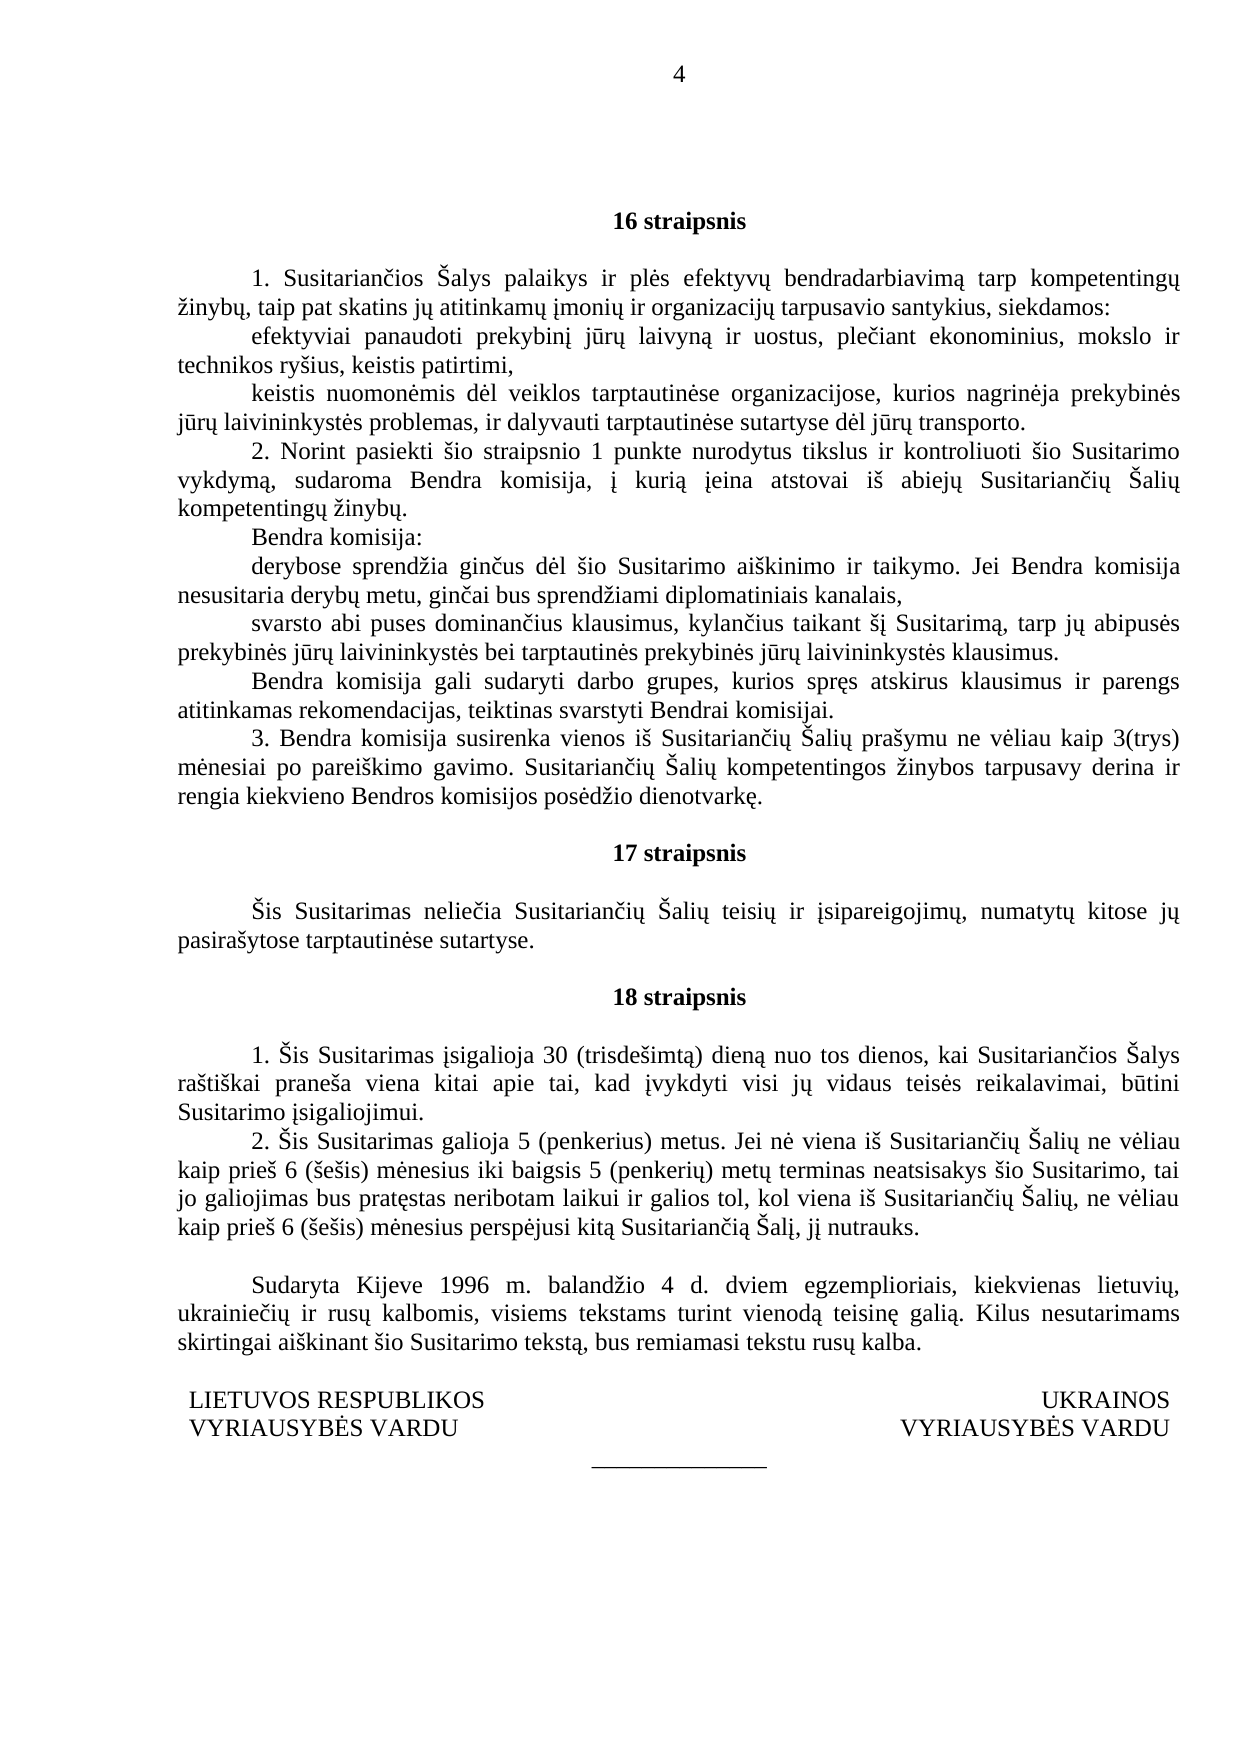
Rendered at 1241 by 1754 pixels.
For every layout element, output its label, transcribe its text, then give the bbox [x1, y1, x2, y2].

text Bendra komisija: [177, 522, 1181, 551]
text ______________ [177, 1442, 1181, 1471]
text 3. Bendra komisija susirenka vienos iš Susitariančių Šalių prašymu ne vėliau kaip 3(trys) mėnesiai po pareiškimo gavimo. Susitariančių Šalių kompetentingos žinybos tarpusavy derina ir rengia kiekvieno Bendros komisijos posėdžio dienotvarkę. [177, 723, 1181, 810]
text 2. Šis Susitarimas galioja 5 (penkerius) metus. Jei nė viena iš Susitariančių Šalių ne vėliau kaip prieš 6 (šešis) mėnesius iki baigsis 5 (penkerių) metų terminas neatsisakys šio Susitarimo, tai jo galiojimas bus pratęstas neribotam laikui ir galios tol, kol viena iš Susitariančių Šalių, ne vėliau kaip prieš 6 (šešis) mėnesius perspėjusi kitą Susitariančią Šalį, jį nutrauks. [177, 1126, 1181, 1241]
text 16 straipsnis [177, 206, 1181, 235]
text 17 straipsnis [177, 838, 1181, 867]
text Sudaryta Kijeve 1996 m. balandžio 4 d. dviem egzemplioriais, kiekvienas lietuvių, ukrainiečių ir rusų kalbomis, visiems tekstams turint vienodą teisinę galią. Kilus nesutarimams skirtingai aiškinant šio Susitarimo tekstą, bus remiamasi tekstu rusų kalba. [177, 1270, 1181, 1356]
text svarsto abi puses dominančius klausimus, kylančius taikant šį Susitarimą, tarp jų abipusės prekybinės jūrų laivininkystės bei tarptautinės prekybinės jūrų laivininkystės klausimus. [177, 608, 1181, 666]
text 1. Šis Susitarimas įsigalioja 30 (trisdešimtą) dieną nuo tos dienos, kai Susitariančios Šalys raštiškai praneša viena kitai apie tai, kad įvykdyti visi jų vidaus teisės reikalavimai, būtini Susitarimo įsigaliojimui. [177, 1040, 1181, 1126]
table_header LIETUVOS RESPUBLIKOS VYRIAUSYBĖS VARDU [177, 1385, 679, 1442]
text 2. Norint pasiekti šio straipsnio 1 punkte nurodytus tikslus ir kontroliuoti šio Susitarimo vykdymą, sudaroma Bendra komisija, į kurią įeina atstovai iš abiejų Susitariančių Šalių kompetentingų žinybų. [177, 436, 1181, 522]
text 1. Susitariančios Šalys palaikys ir plės efektyvų bendradarbiavimą tarp kompetentingų žinybų, taip pat skatins jų atitinkamų įmonių ir organizacijų tarpusavio santykius, siekdamos: [177, 263, 1181, 321]
text 18 straipsnis [177, 982, 1181, 1011]
text derybose sprendžia ginčus dėl šio Susitarimo aiškinimo ir taikymo. Jei Bendra komisija nesusitaria derybų metu, ginčai bus sprendžiami diplomatiniais kanalais, [177, 551, 1181, 608]
text keistis nuomonėmis dėl veiklos tarptautinėse organizacijose, kurios nagrinėja prekybinės jūrų laivininkystės problemas, ir dalyvauti tarptautinėse sutartyse dėl jūrų transporto. [177, 378, 1181, 436]
text efektyviai panaudoti prekybinį jūrų laivyną ir uostus, plečiant ekonominius, mokslo ir technikos ryšius, keistis patirtimi, [177, 321, 1181, 378]
table_header UKRAINOS VYRIAUSYBĖS VARDU [679, 1385, 1181, 1442]
text Šis Susitarimas neliečia Susitariančių Šalių teisių ir įsipareigojimų, numatytų kitose jų pasirašytose tarptautinėse sutartyse. [177, 896, 1181, 953]
text Bendra komisija gali sudaryti darbo grupes, kurios spręs atskirus klausimus ir parengs atitinkamas rekomendacijas, teiktinas svarstyti Bendrai komisijai. [177, 666, 1181, 723]
